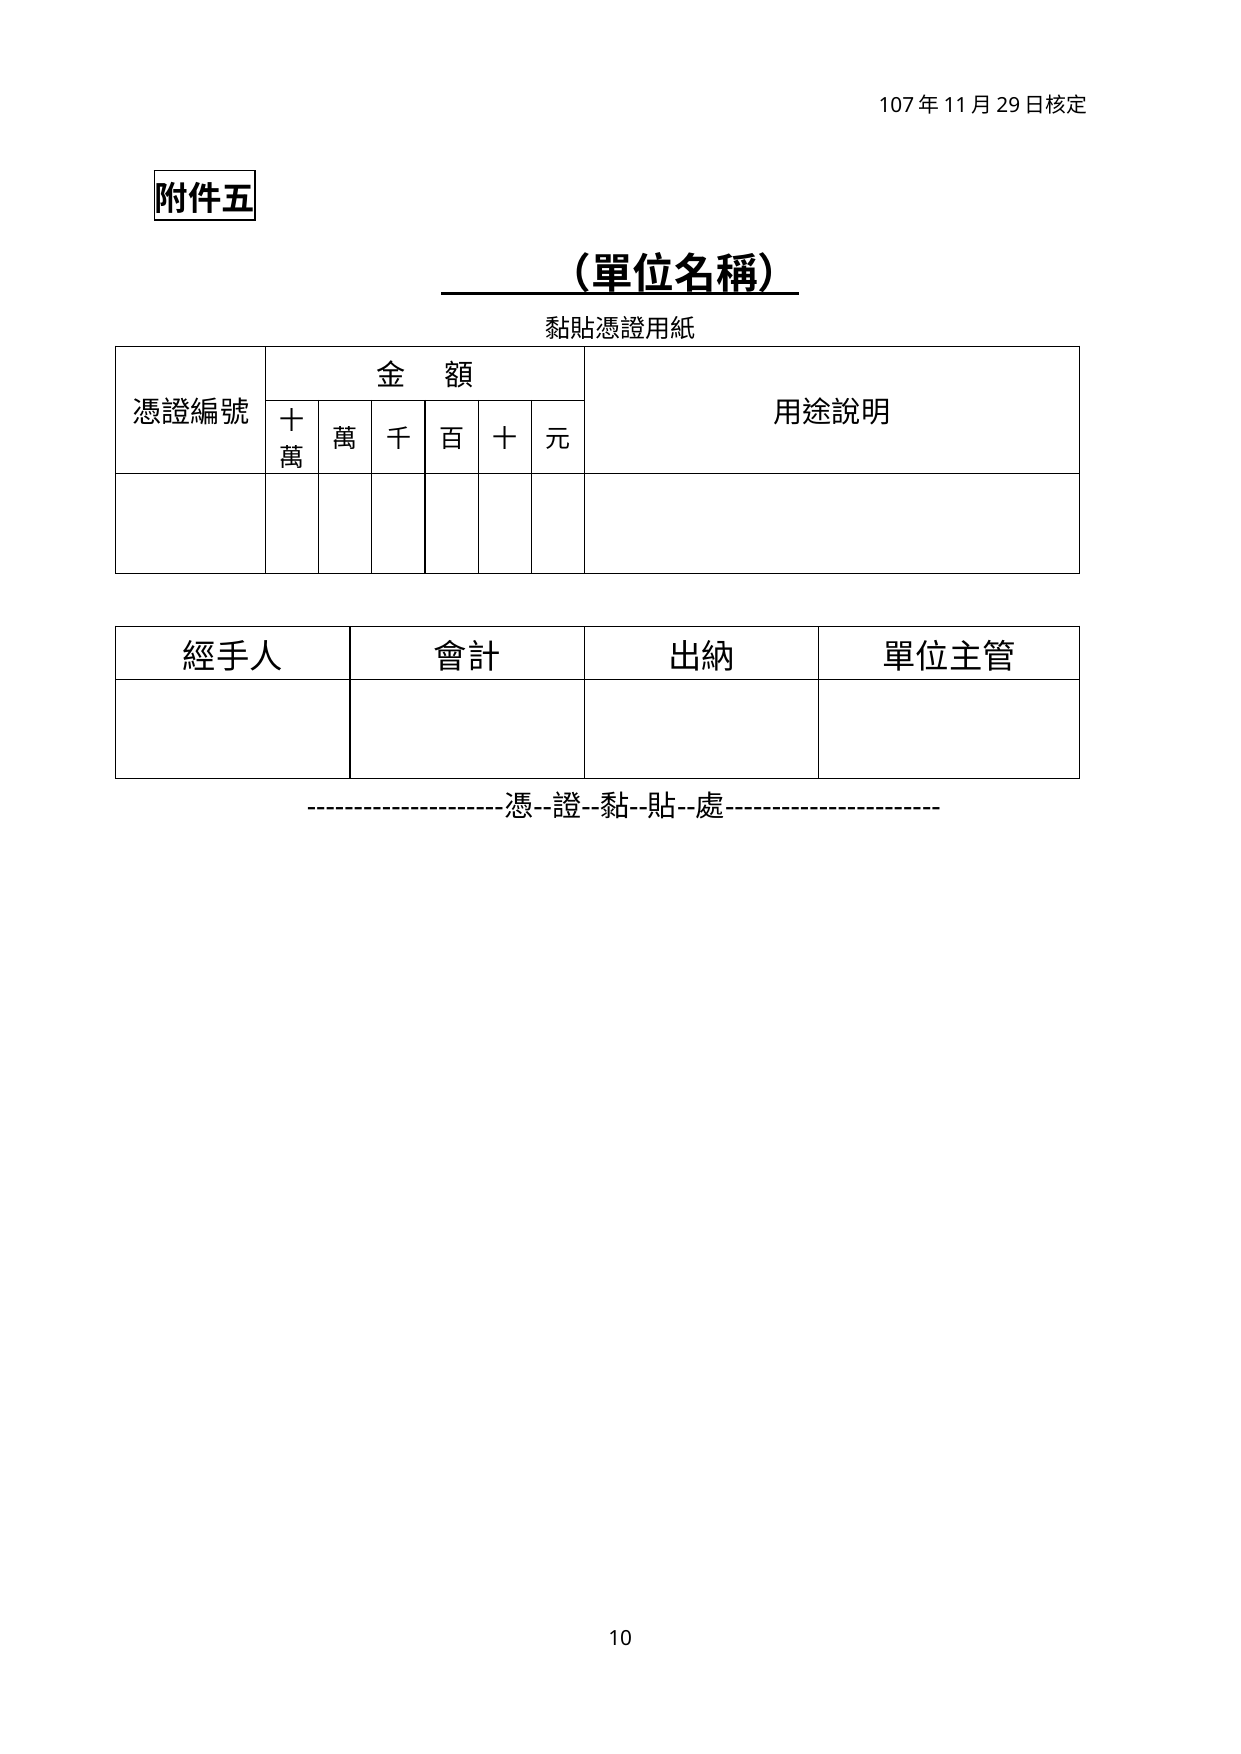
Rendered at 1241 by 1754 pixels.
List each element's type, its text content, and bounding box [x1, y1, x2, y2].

table_cell 十萬 [266, 401, 318, 473]
table_cell 元 [532, 401, 584, 473]
table_cell [319, 474, 371, 572]
table_cell [426, 474, 478, 572]
text ---------------------憑--證--黏--貼--處----------------------- [116, 778, 1131, 826]
table_cell [351, 680, 584, 777]
table_header 出納 [585, 627, 818, 679]
table_cell 千 [372, 401, 424, 473]
text 附件五 [153, 158, 1087, 233]
table_cell [819, 680, 1079, 777]
table_cell [532, 474, 584, 572]
table_header 用途說明 [585, 347, 1079, 473]
table_cell [585, 474, 1079, 572]
table_cell 萬 [319, 401, 371, 473]
table_cell [116, 474, 265, 572]
text 黏貼憑證用紙 [153, 308, 1087, 346]
table_cell [585, 680, 818, 777]
table_header 單位主管 [819, 627, 1079, 679]
table_cell 十 [479, 401, 531, 473]
table_cell 百 [426, 401, 478, 473]
table_header 憑證編號 [116, 347, 265, 473]
table_cell [372, 474, 424, 572]
table_header 金 額 [266, 347, 584, 400]
text （單位名稱） [153, 233, 1087, 308]
table_cell [116, 680, 349, 777]
table_cell [266, 474, 318, 572]
table_cell [479, 474, 531, 572]
table_header 會計 [351, 627, 584, 679]
table_header 經手人 [116, 627, 349, 679]
